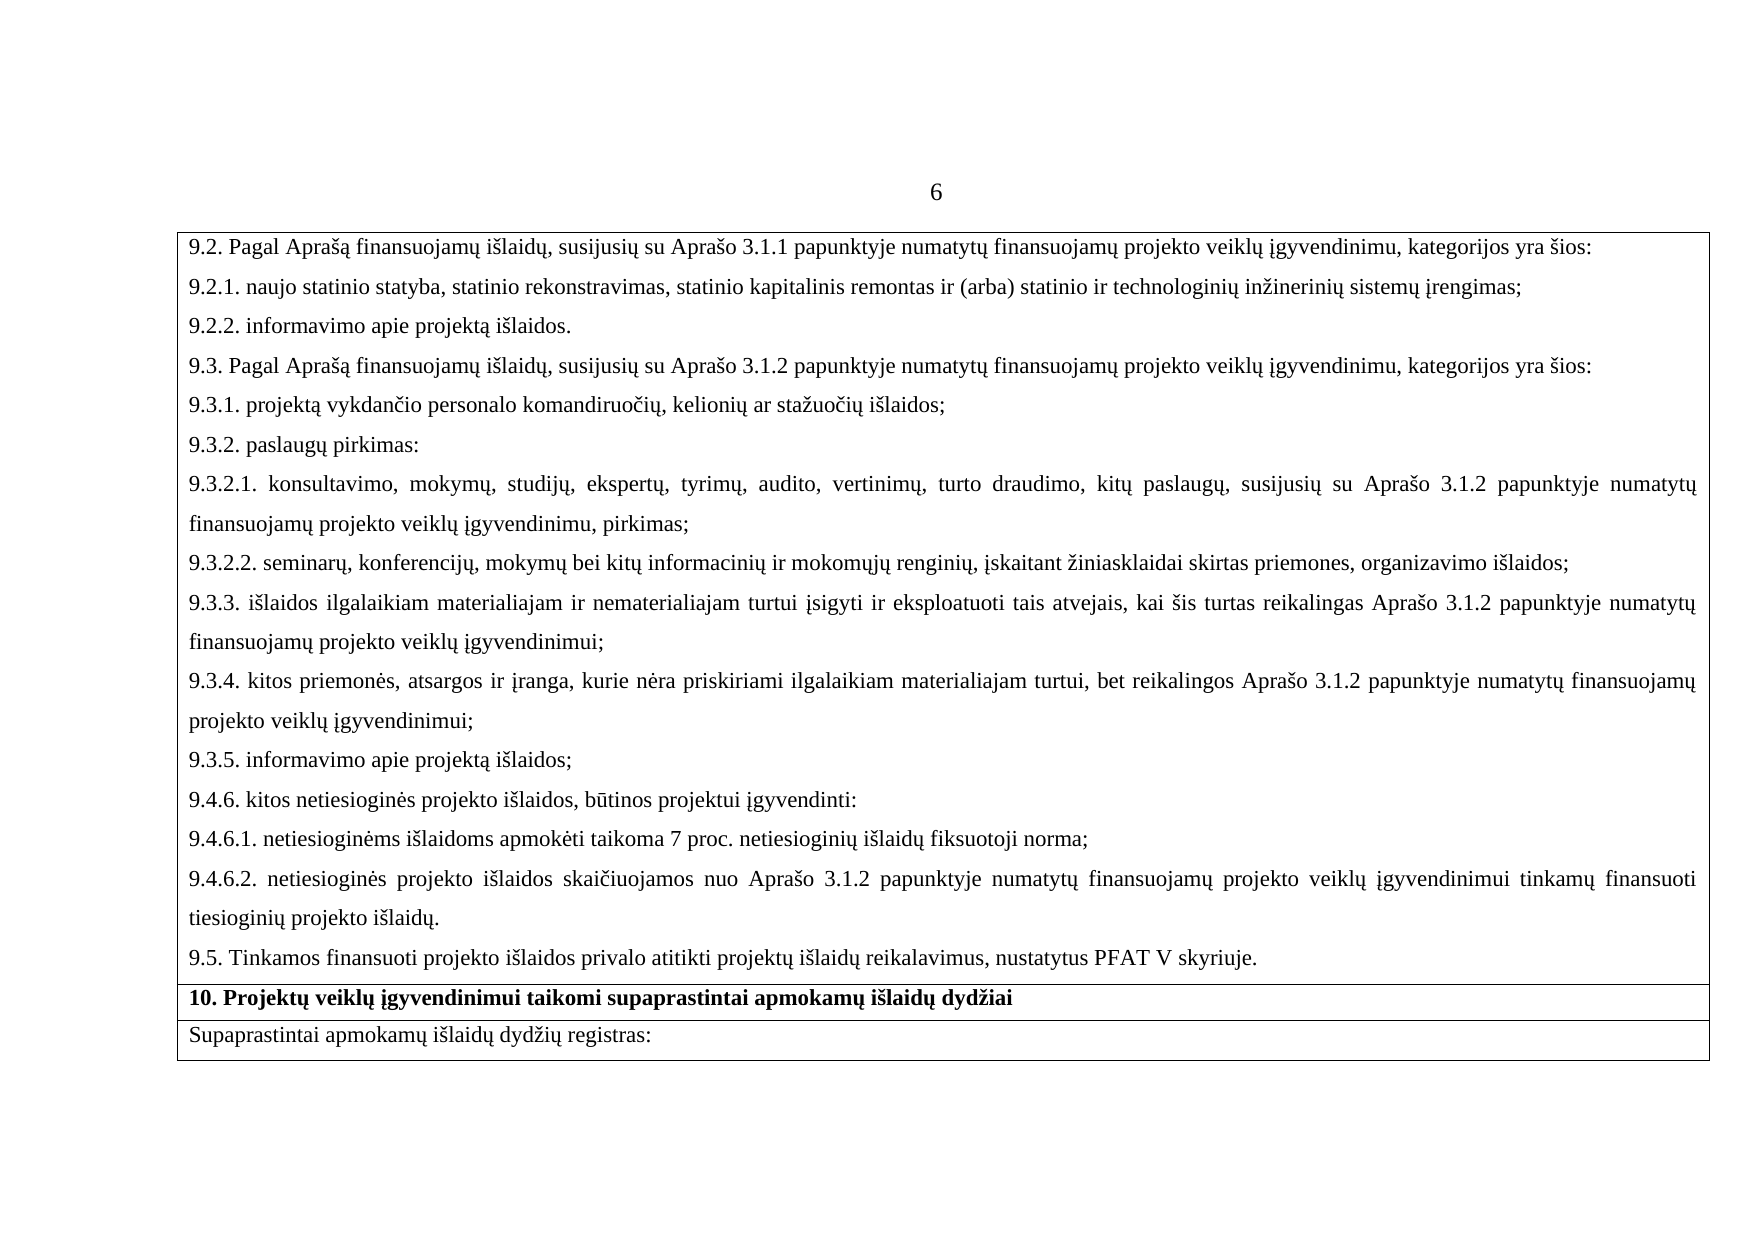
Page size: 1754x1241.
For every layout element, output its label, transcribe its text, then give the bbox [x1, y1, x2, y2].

table_cell Supaprastintai apmokamų išlaidų dydžių registras: [178, 1021, 1709, 1060]
table_cell 10. Projektų veiklų įgyvendinimui taikomi supaprastintai apmokamų išlaidų dydžiai [178, 985, 1709, 1020]
table_cell 9.2. Pagal Aprašą finansuojamų išlaidų, susijusių su Aprašo 3.1.1 papunktyje numatytų finansuojamų projekto veiklų įgyvendinimu, kategorijos yra šios: 9.2.1. naujo statinio statyba, statinio rekonstravimas, statinio kapitalinis remontas ir (arba) statinio ir technologinių inžinerinių sistemų įrengimas; 9.2.2. informavimo apie projektą išlaidos. 9.3. Pagal Aprašą finansuojamų išlaidų, susijusių su Aprašo 3.1.2 papunktyje numatytų finansuojamų projekto veiklų įgyvendinimu, kategorijos yra šios: 9.3.1. projektą vykdančio personalo komandiruočių, kelionių ar stažuočių išlaidos; 9.3.2. paslaugų pirkimas: 9.3.2.1. konsultavimo, mokymų, studijų, ekspertų, tyrimų, audito, vertinimų, turto draudimo, kitų paslaugų, susijusių su Aprašo 3.1.2 papunktyje numatytų finansuojamų projekto veiklų įgyvendinimu, pirkimas; 9.3.2.2. seminarų, konferencijų, mokymų bei kitų informacinių ir mokomųjų renginių, įskaitant žiniasklaidai skirtas priemones, organizavimo išlaidos; 9.3.3. išlaidos ilgalaikiam materialiajam ir nematerialiajam turtui įsigyti ir eksploatuoti tais atvejais, kai šis turtas reikalingas Aprašo 3.1.2 papunktyje numatytų finansuojamų projekto veiklų įgyvendinimui; 9.3.4. kitos priemonės, atsargos ir įranga, kurie nėra priskiriami ilgalaikiam materialiajam turtui, bet reikalingos Aprašo 3.1.2 papunktyje numatytų finansuojamų projekto veiklų įgyvendinimui; 9.3.5. informavimo apie projektą išlaidos; 9.4.6. kitos netiesioginės projekto išlaidos, būtinos projektui įgyvendinti: 9.4.6.1. netiesioginėms išlaidoms apmokėti taikoma 7 proc. netiesioginių išlaidų fiksuotoji norma; 9.4.6.2. netiesioginės projekto išlaidos skaičiuojamos nuo Aprašo 3.1.2 papunktyje numatytų finansuojamų projekto veiklų įgyvendinimui tinkamų finansuoti tiesioginių projekto išlaidų. 9.5. Tinkamos finansuoti projekto išlaidos privalo atitikti projektų išlaidų reikalavimus, nustatytus PFAT V skyriuje. [178, 233, 1709, 983]
